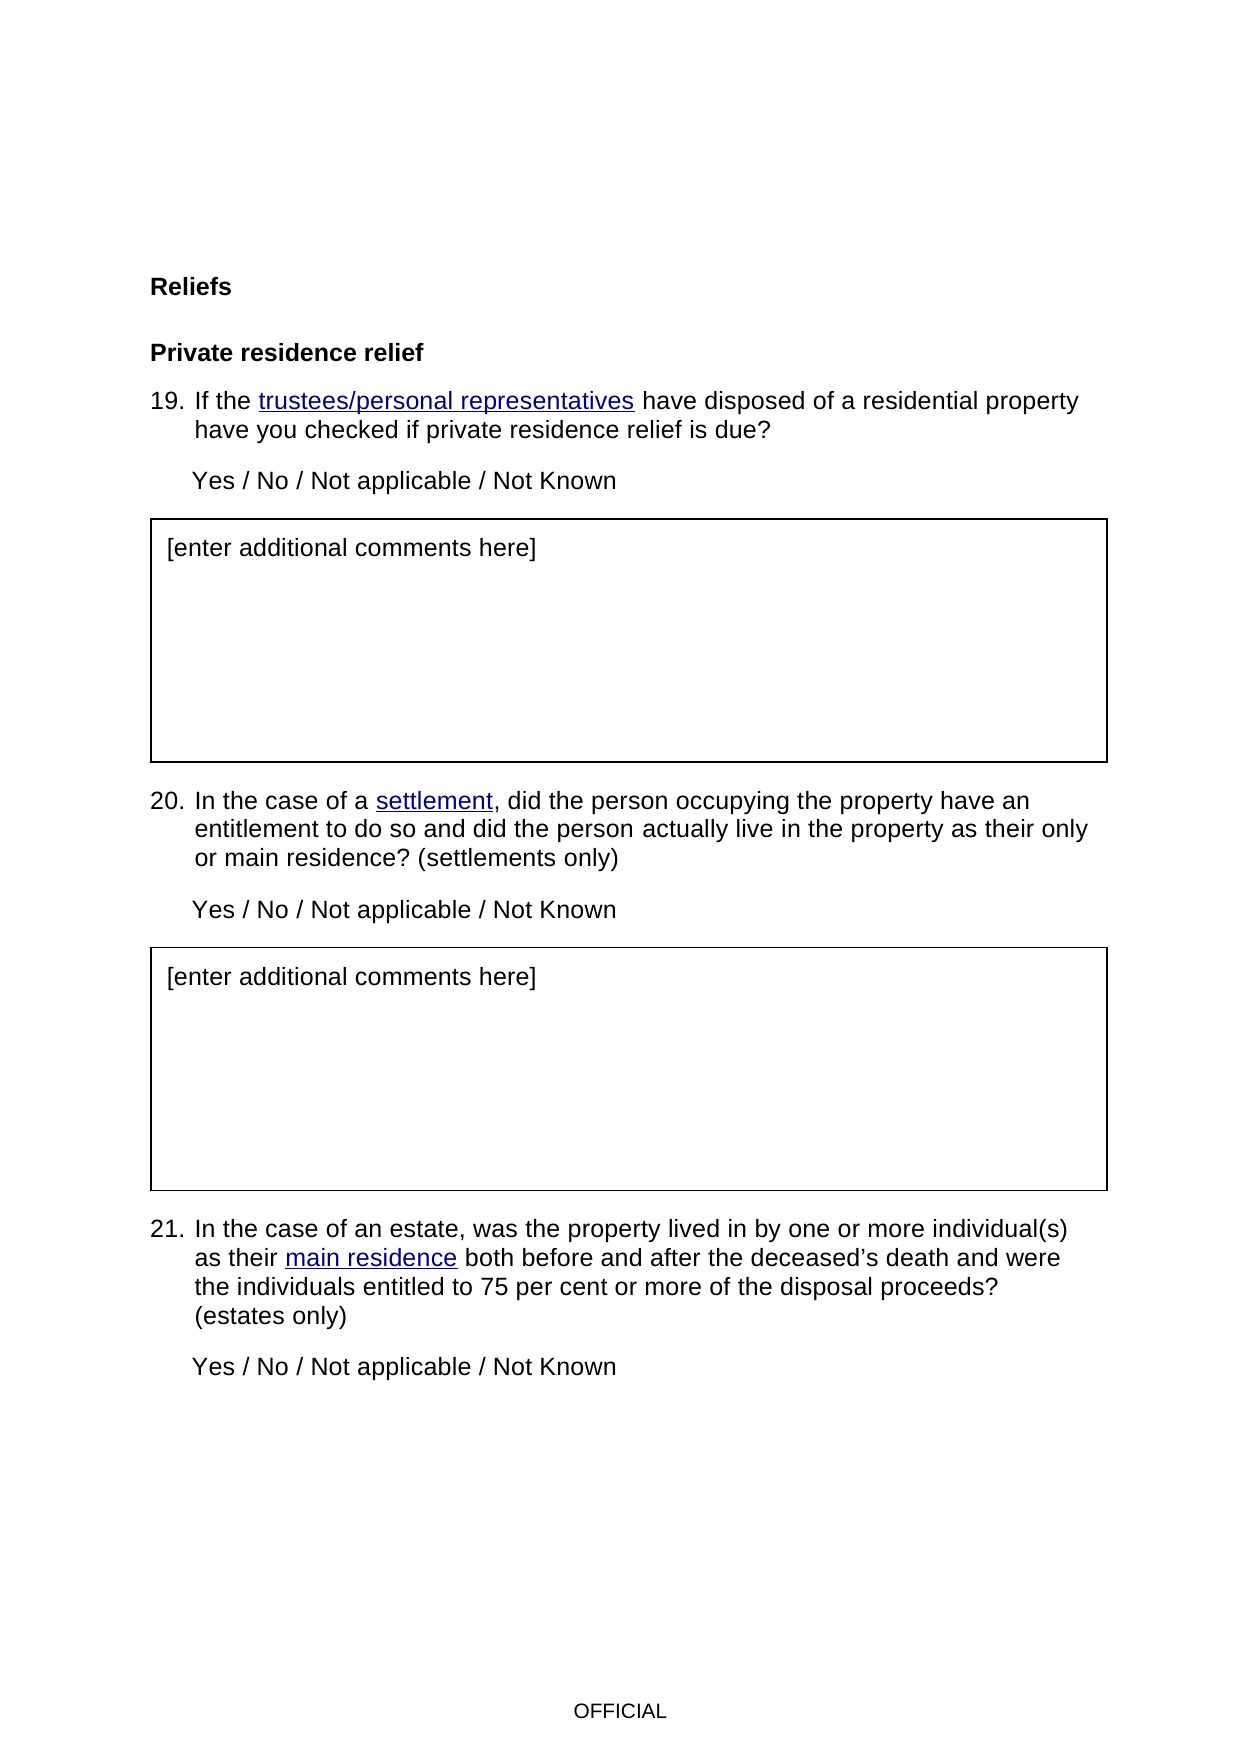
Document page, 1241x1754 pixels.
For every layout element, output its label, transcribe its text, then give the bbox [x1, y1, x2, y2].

subtitle Private residence relief [150, 338, 1090, 367]
subtitle In the case of an estate, was the property lived in by one or more individual(s) as their main residence both before and after the deceased’s death and were the individuals entitled to 75 per cent or more of the disposal proceeds? (estates only) [150, 1214, 1090, 1329]
subtitle Yes / No / Not applicable / Not Known [191, 1352, 1090, 1381]
subtitle Yes / No / Not applicable / Not Known [191, 895, 1090, 924]
subtitle Yes / No / Not applicable / Not Known [191, 466, 1090, 495]
subtitle Reliefs [150, 272, 1090, 301]
text [enter additional comments here] [167, 533, 1087, 562]
subtitle If the trustees/personal representatives have disposed of a residential property have you checked if private residence relief is due? [150, 386, 1090, 443]
subtitle In the case of a settlement, did the person occupying the property have an entitlement to do so and did the person actually live in the property as their only or main residence? (settlements only) [150, 786, 1090, 872]
text [enter additional comments here] [167, 962, 1087, 991]
